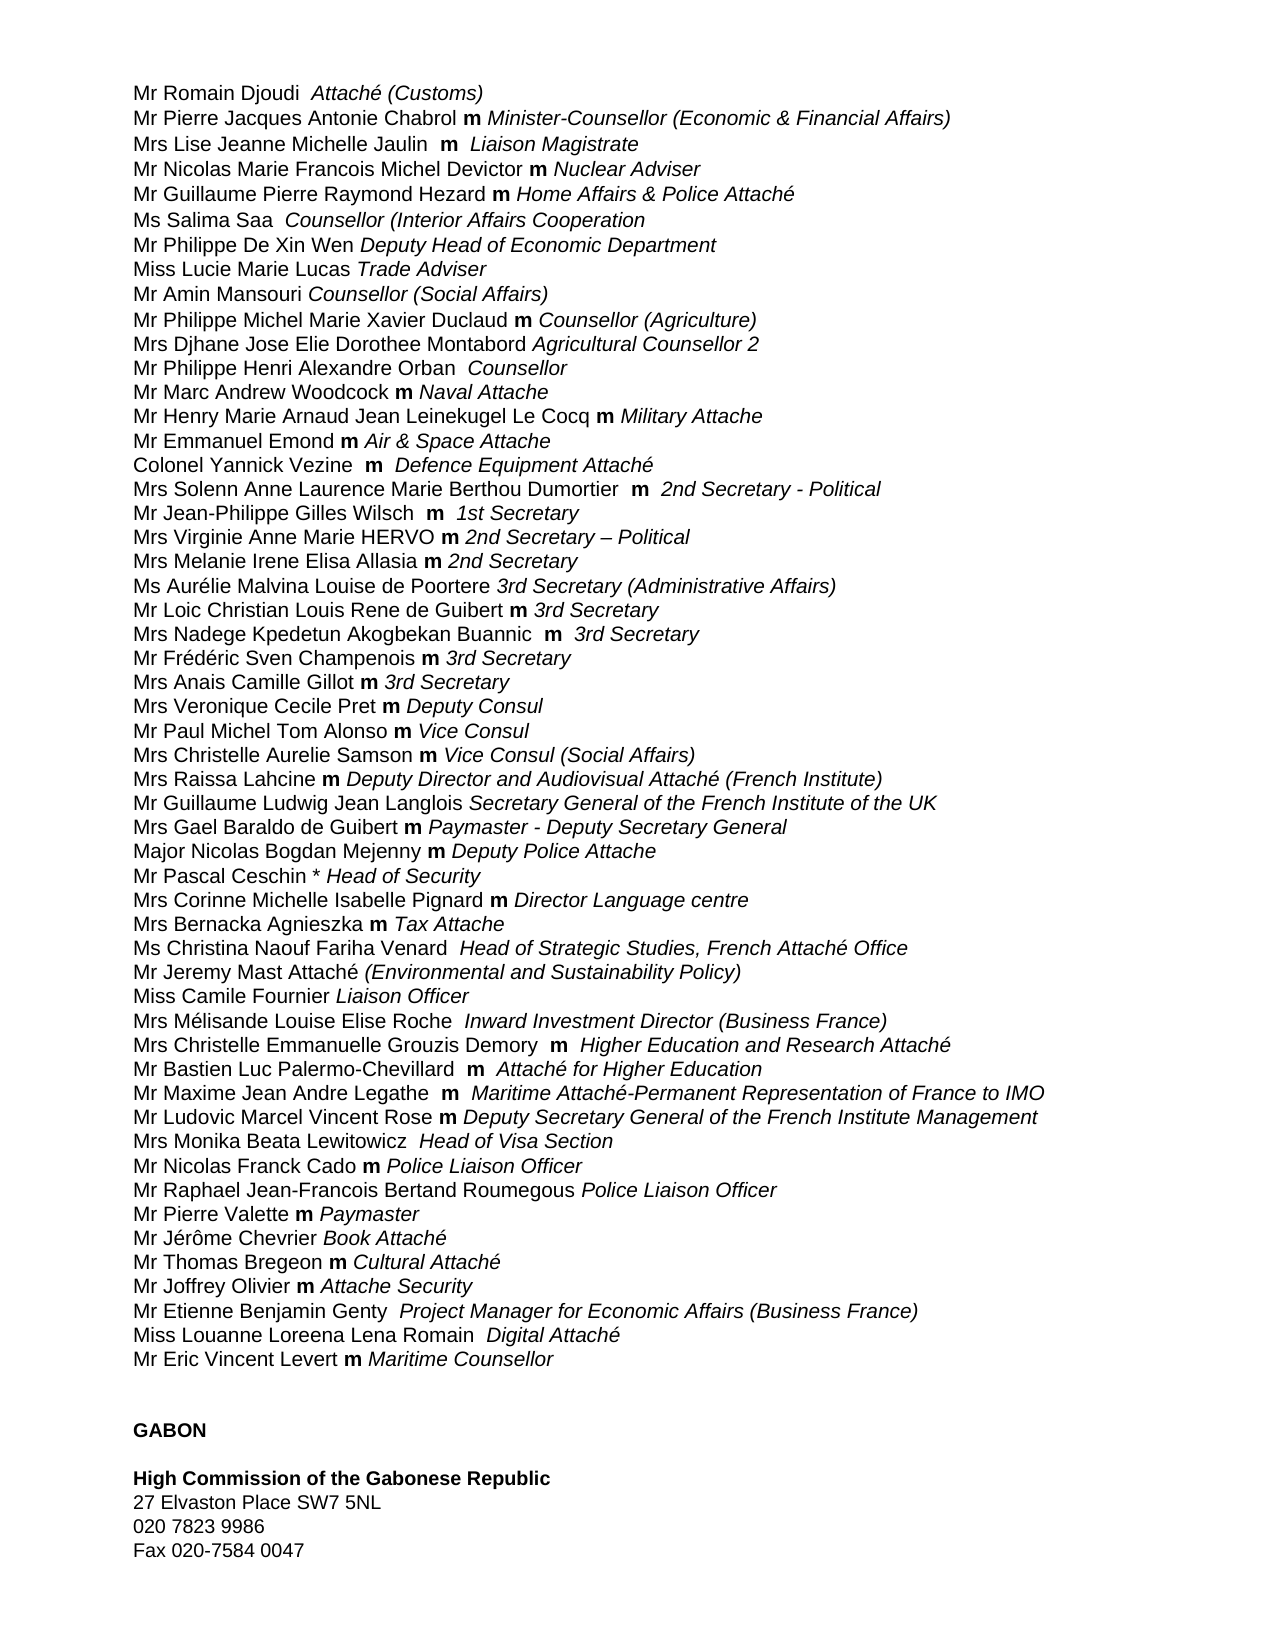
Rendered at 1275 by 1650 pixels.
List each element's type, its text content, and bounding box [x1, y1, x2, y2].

text Colonel Yannick Vezine m Defence Equipment Attaché [133, 453, 1181, 477]
text Mrs Raissa Lahcine m Deputy Director and Audiovisual Attaché (French Institute) [133, 767, 1181, 791]
text Mr Jérôme Chevrier Book Attaché [133, 1226, 1181, 1250]
text Mr Joffrey Olivier m Attache Security [133, 1274, 1181, 1298]
text Mrs Corinne Michelle Isabelle Pignard m Director Language centre [133, 888, 1181, 912]
text GABON [133, 1419, 1181, 1441]
text Mrs Gael Baraldo de Guibert m Paymaster - Deputy Secretary General [133, 815, 1181, 839]
text Mrs Melanie Irene Elisa Allasia m 2nd Secretary [133, 549, 1181, 573]
text Mrs Anais Camille Gillot m 3rd Secretary [133, 670, 1181, 694]
text Mr Ludovic Marcel Vincent Rose m Deputy Secretary General of the French Institute Management [133, 1105, 1181, 1129]
text Mrs Mélisande Louise Elise Roche Inward Investment Director (Business France) [133, 1008, 1181, 1032]
text Mr Jeremy Mast Attaché (Environmental and Sustainability Policy) [133, 960, 1181, 984]
text Miss Louanne Loreena Lena Romain Digital Attaché [133, 1323, 1181, 1347]
text Mrs Bernacka Agnieszka m Tax Attache [133, 912, 1181, 936]
text 27 Elvaston Place SW7 5NL [133, 1491, 1181, 1514]
text Mr Nicolas Marie Francois Michel Devictor m Nuclear Adviser [133, 157, 1181, 181]
text 020 7823 9986 [133, 1515, 1181, 1538]
text Mr Bastien Luc Palermo-Chevillard m Attaché for Higher Education [133, 1057, 1181, 1081]
text Mr Pascal Ceschin * Head of Security [133, 863, 1181, 887]
text Mr Paul Michel Tom Alonso m Vice Consul [133, 718, 1181, 742]
text Mrs Nadege Kpedetun Akogbekan Buannic m 3rd Secretary [133, 622, 1181, 646]
text Mr Philippe Michel Marie Xavier Duclaud m Counsellor (Agriculture) [133, 308, 1181, 332]
text Mr Guillaume Pierre Raymond Hezard m Home Affairs & Police Attaché [133, 182, 1181, 206]
text Fax 020-7584 0047 [133, 1539, 1181, 1562]
text Mr Frédéric Sven Champenois m 3rd Secretary [133, 646, 1181, 670]
text Mr Thomas Bregeon m Cultural Attaché [133, 1250, 1181, 1274]
text Mr Jean-Philippe Gilles Wilsch m 1st Secretary [133, 501, 1181, 525]
text Mr Philippe De Xin Wen Deputy Head of Economic Department [133, 233, 1181, 257]
text Mrs Veronique Cecile Pret m Deputy Consul [133, 694, 1181, 718]
text Mr Nicolas Franck Cado m Police Liaison Officer [133, 1153, 1181, 1177]
text Miss Camile Fournier Liaison Officer [133, 984, 1181, 1008]
text Mrs Virginie Anne Marie HERVO m 2nd Secretary – Political [133, 525, 1181, 549]
text Mrs Lise Jeanne Michelle Jaulin m Liaison Magistrate [133, 132, 1181, 156]
text Mrs Solenn Anne Laurence Marie Berthou Dumortier m 2nd Secretary - Political [133, 477, 1181, 501]
text Ms Christina Naouf Fariha Venard Head of Strategic Studies, French Attaché Office [133, 936, 1181, 960]
text Mr Pierre Jacques Antonie Chabrol m Minister-Counsellor (Economic & Financial Affairs) [133, 106, 1181, 130]
text Mr Marc Andrew Woodcock m Naval Attache [133, 380, 1181, 404]
text Mr Philippe Henri Alexandre Orban Counsellor [133, 356, 1181, 380]
text Mr Amin Mansouri Counsellor (Social Affairs) [133, 282, 1181, 306]
text Mrs Djhane Jose Elie Dorothee Montabord Agricultural Counsellor 2 [133, 332, 1181, 356]
text Mr Eric Vincent Levert m Maritime Counsellor [133, 1347, 1181, 1371]
text Mr Romain Djoudi Attaché (Customs) [133, 81, 1181, 105]
text High Commission of the Gabonese Republic [133, 1467, 1181, 1489]
text Mr Raphael Jean-Francois Bertand Roumegous Police Liaison Officer [133, 1178, 1181, 1202]
text Mr Guillaume Ludwig Jean Langlois Secretary General of the French Institute of the UK [133, 791, 1181, 815]
text Mr Loic Christian Louis Rene de Guibert m 3rd Secretary [133, 598, 1181, 622]
text Mr Maxime Jean Andre Legathe m Maritime Attaché-Permanent Representation of France to IMO [133, 1081, 1181, 1105]
text Ms Aurélie Malvina Louise de Poortere 3rd Secretary (Administrative Affairs) [133, 573, 1181, 597]
text Mr Henry Marie Arnaud Jean Leinekugel Le Cocq m Military Attache [133, 404, 1181, 428]
text Mr Etienne Benjamin Genty Project Manager for Economic Affairs (Business France) [133, 1298, 1181, 1322]
text Mr Emmanuel Emond m Air & Space Attache [133, 428, 1181, 452]
text Major Nicolas Bogdan Mejenny m Deputy Police Attache [133, 839, 1181, 863]
text Ms Salima Saa Counsellor (Interior Affairs Cooperation [133, 207, 1181, 231]
text Mrs Christelle Aurelie Samson m Vice Consul (Social Affairs) [133, 743, 1181, 767]
text Miss Lucie Marie Lucas Trade Adviser [133, 257, 1181, 281]
text Mrs Christelle Emmanuelle Grouzis Demory m Higher Education and Research Attaché [133, 1033, 1181, 1057]
text Mr Pierre Valette m Paymaster [133, 1202, 1181, 1226]
text Mrs Monika Beata Lewitowicz Head of Visa Section [133, 1129, 1181, 1153]
